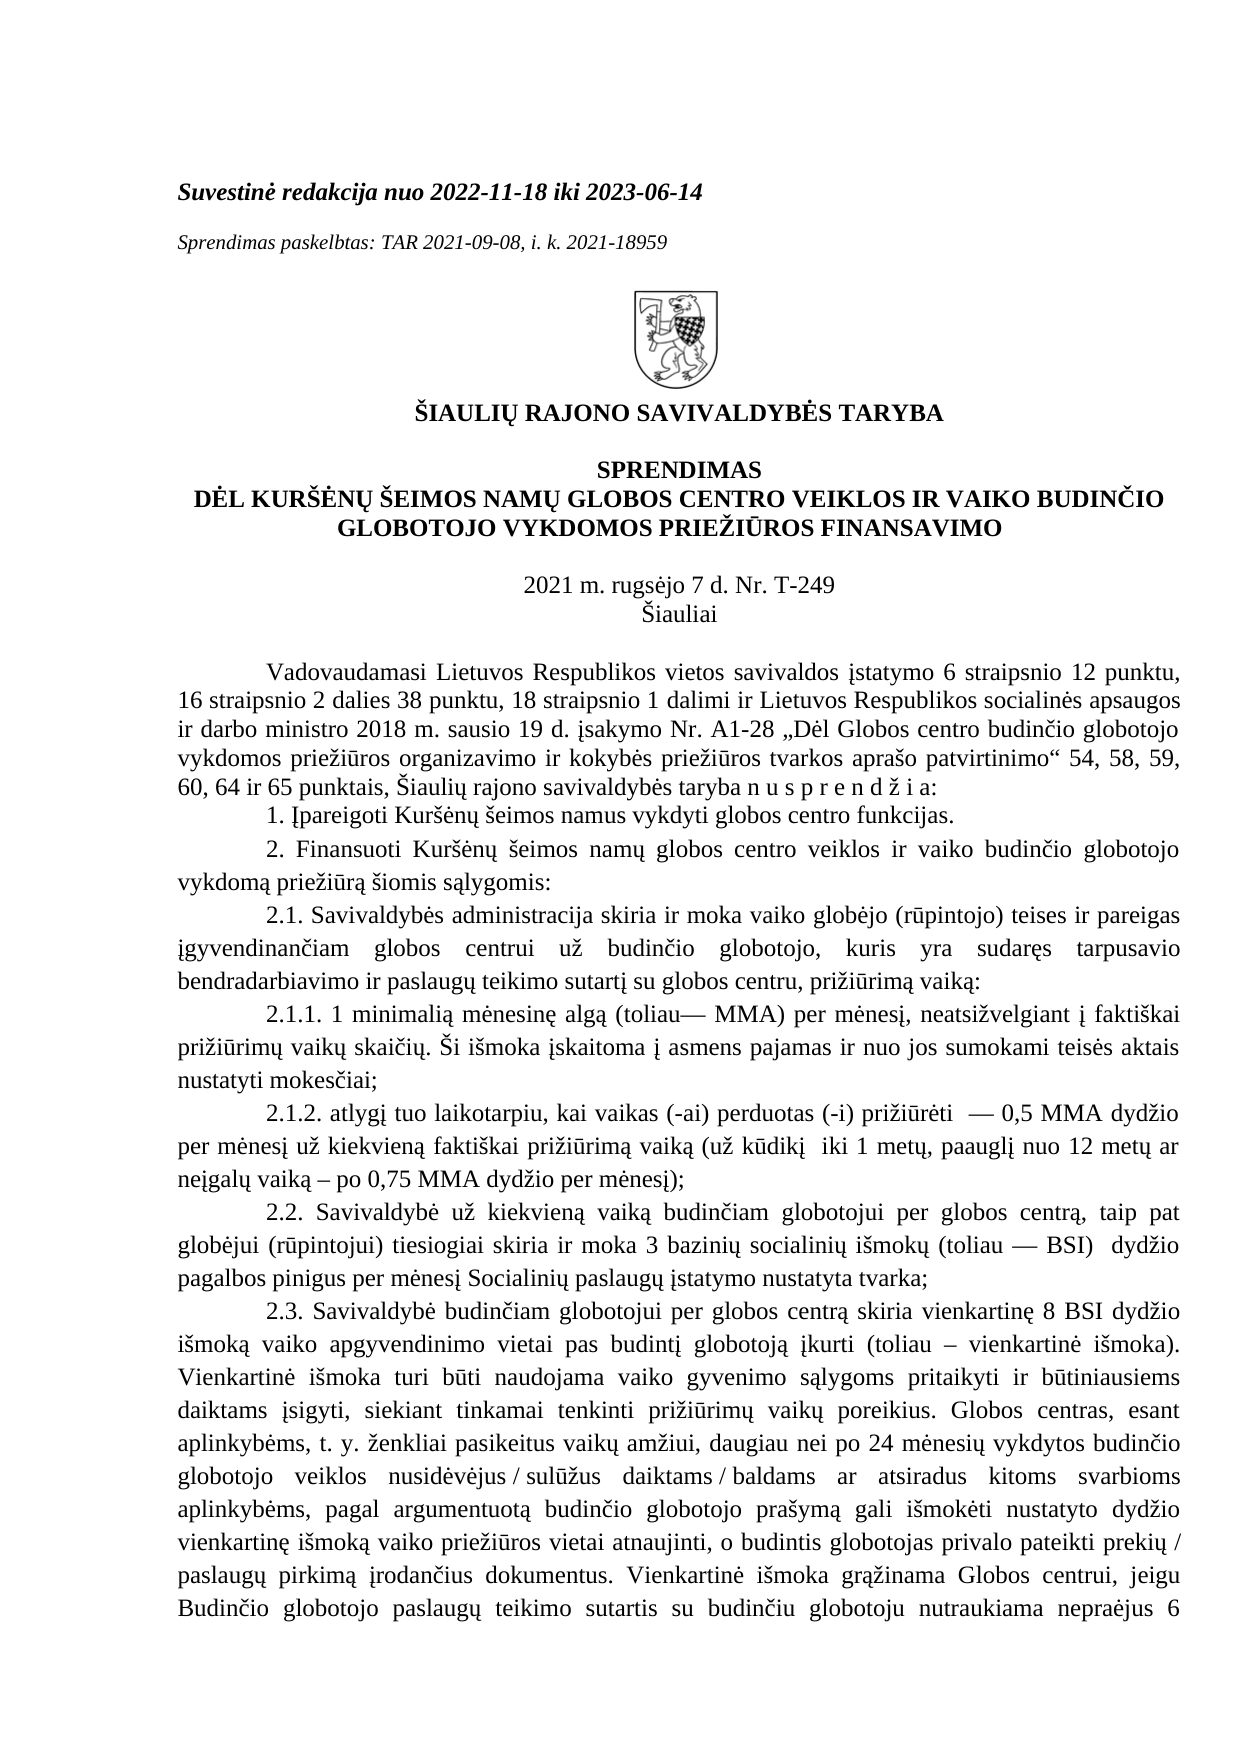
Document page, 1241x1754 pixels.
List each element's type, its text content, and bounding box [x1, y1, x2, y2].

text Suvestinė redakcija nuo 2022-11-18 iki 2023-06-14 [177, 177, 1181, 206]
text 2.1.2. atlygį tuo laikotarpiu, kai vaikas (-ai) perduotas (-i) prižiūrėti — 0,5 MMA dydžio per mėnesį už kiekvieną faktiškai prižiūrimą vaiką (už kūdikį iki 1 metų, paauglį nuo 12 metų ar neįgalų vaiką – po 0,75 MMA dydžio per mėnesį); [177, 1098, 1181, 1193]
text DĖL KURŠĖNŲ ŠEIMOS NAMŲ GLOBOS CENTRO VEIKLOS IR VAIKO BUDINČIO GLOBOTOJO VYKDOMOS PRIEŽIŪROS FINANSAVIMO [177, 484, 1181, 542]
text 2.1. Savivaldybės administracija skiria ir moka vaiko globėjo (rūpintojo) teises ir pareigas įgyvendinančiam globos centrui už budinčio globotojo, kuris yra sudaręs tarpusavio bendradarbiavimo ir paslaugų teikimo sutartį su globos centru, prižiūrimą vaiką: [177, 900, 1181, 994]
text 2021 m. rugsėjo 7 d. Nr. T-249 [177, 571, 1181, 599]
text ŠIAULIŲ RAJONO SAVIVALDYBĖS TARYBA [177, 398, 1181, 427]
text 2.1.1. 1 minimalią mėnesinę algą (toliau— MMA) per mėnesį, neatsižvelgiant į faktiškai prižiūrimų vaikų skaičių. Ši išmoka įskaitoma į asmens pajamas ir nuo jos sumokami teisės aktais nustatyti mokesčiai; [177, 999, 1181, 1093]
text 2.3. Savivaldybė budinčiam globotojui per globos centrą skiria vienkartinę 8 BSI dydžio išmoką vaiko apgyvendinimo vietai pas budintį globotoją įkurti (toliau – vienkartinė išmoka). Vienkartinė išmoka turi būti naudojama vaiko gyvenimo sąlygoms pritaikyti ir būtiniausiems daiktams įsigyti, siekiant tinkamai tenkinti prižiūrimų vaikų poreikius. Globos centras, esant aplinkybėms, t. y. ženkliai pasikeitus vaikų amžiui, daugiau nei po 24 mėnesių vykdytos budinčio globotojo veiklos nusidėvėjus / sulūžus daiktams / baldams ar atsiradus kitoms svarbioms aplinkybėms, pagal argumentuotą budinčio globotojo prašymą gali išmokėti nustatyto dydžio vienkartinę išmoką vaiko priežiūros vietai atnaujinti, o budintis globotojas privalo pateikti prekių / paslaugų pirkimą įrodančius dokumentus. Vienkartinė išmoka grąžinama Globos centrui, jeigu Budinčio globotojo paslaugų teikimo sutartis su budinčiu globotoju nutraukiama nepraėjus 6 [177, 1296, 1181, 1622]
text 1. Įpareigoti Kuršėnų šeimos namus vykdyti globos centro funkcijas. [177, 801, 1181, 829]
text Vadovaudamasi Lietuvos Respublikos vietos savivaldos įstatymo 6 straipsnio 12 punktu, 16 straipsnio 2 dalies 38 punktu, 18 straipsnio 1 dalimi ir Lietuvos Respublikos socialinės apsaugos ir darbo ministro 2018 m. sausio 19 d. įsakymo Nr. A1-28 „Dėl Globos centro budinčio globotojo vykdomos priežiūros organizavimo ir kokybės priežiūros tvarkos aprašo patvirtinimo“ 54, 58, 59, 60, 64 ir 65 punktais, Šiaulių rajono savivaldybės taryba n u s p r e n d ž i a: [177, 657, 1181, 801]
text 2. Finansuoti Kuršėnų šeimos namų globos centro veiklos ir vaiko budinčio globotojo vykdomą priežiūrą šiomis sąlygomis: [177, 834, 1181, 895]
text 2.2. Savivaldybė už kiekvieną vaiką budinčiam globotojui per globos centrą, taip pat globėjui (rūpintojui) tiesiogiai skiria ir moka 3 bazinių socialinių išmokų (toliau — BSI) dydžio pagalbos pinigus per mėnesį Socialinių paslaugų įstatymo nustatyta tvarka; [177, 1197, 1181, 1292]
text SPRENDIMAS [177, 456, 1181, 484]
text Šiauliai [177, 599, 1181, 628]
text Sprendimas paskelbtas: TAR 2021-09-08, i. k. 2021-18959 [177, 230, 1181, 254]
